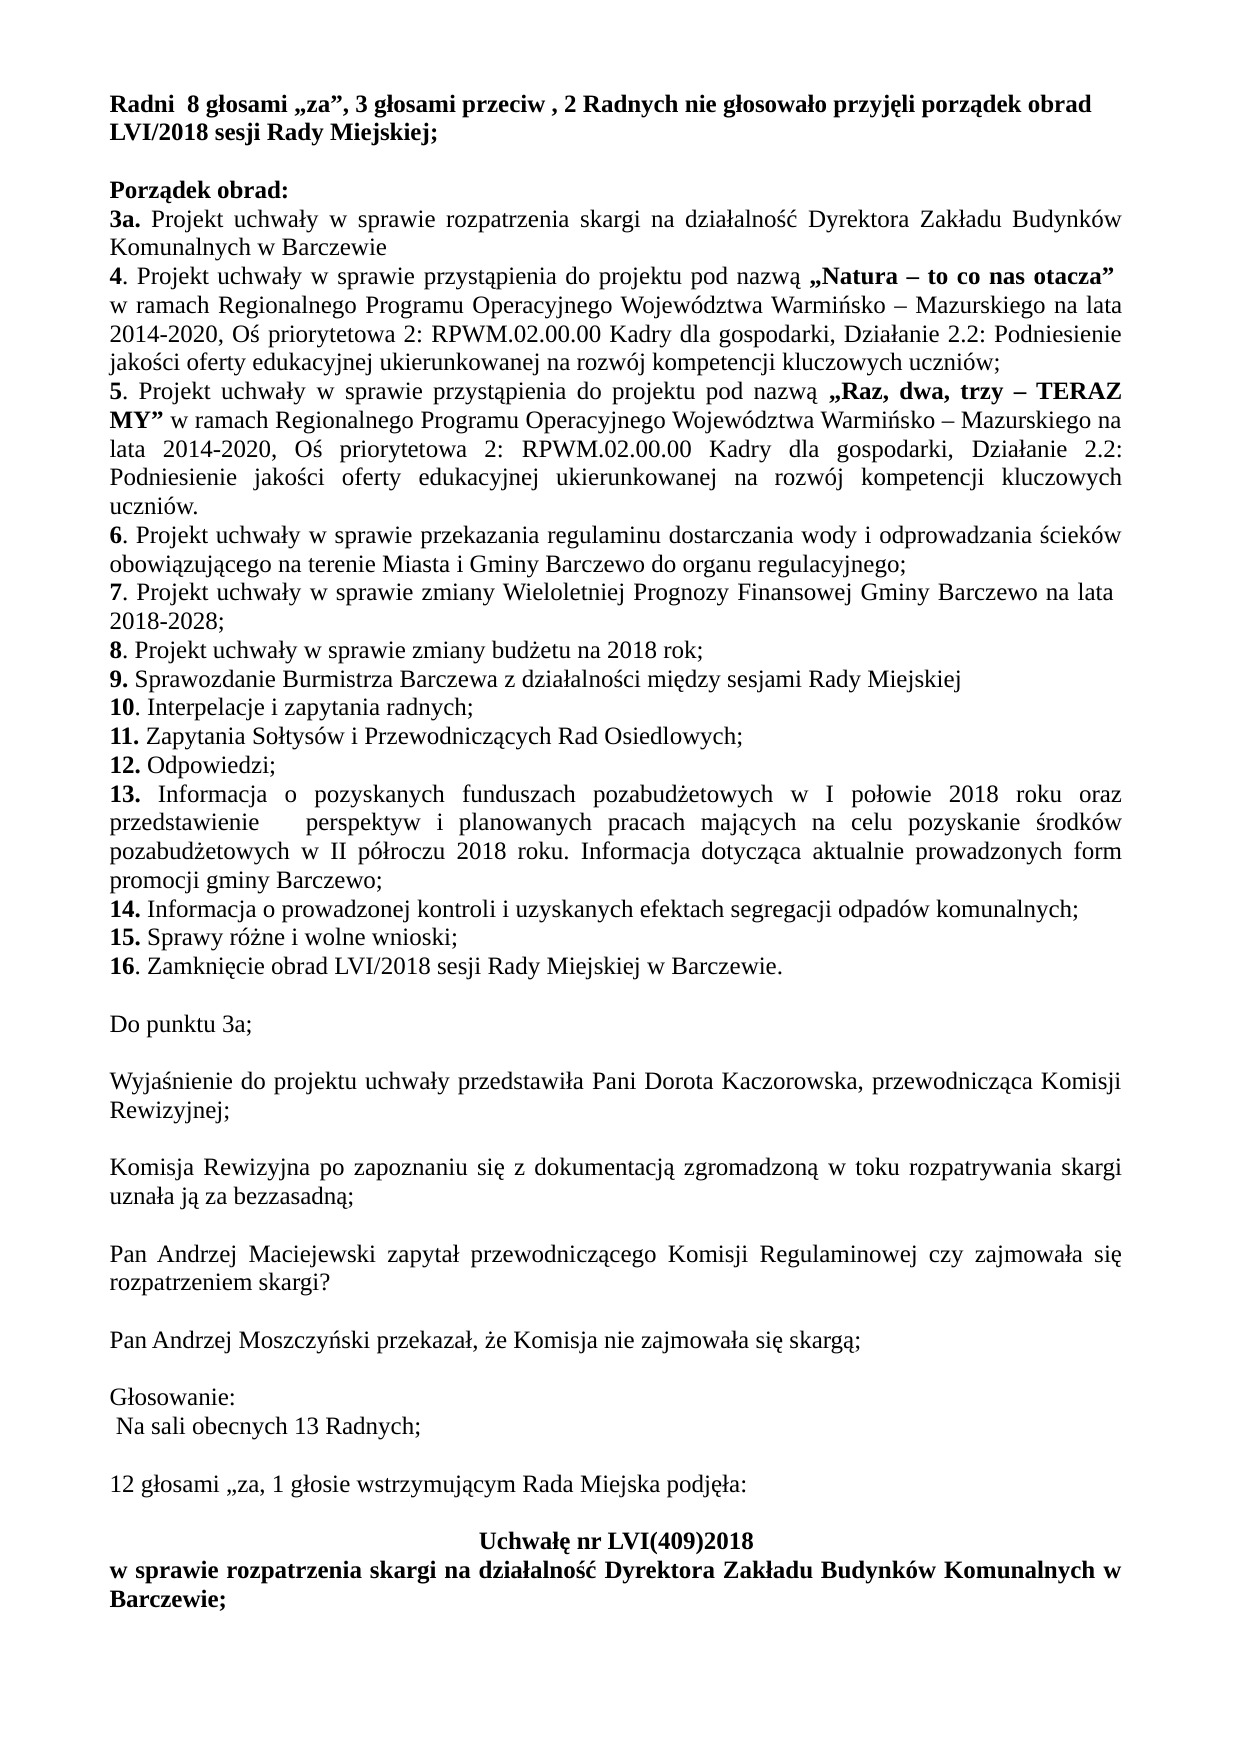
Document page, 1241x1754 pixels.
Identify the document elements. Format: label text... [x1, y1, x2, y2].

text 14. Informacja o prowadzonej kontroli i uzyskanych efektach segregacji odpadów komunalnych; [109, 894, 1123, 922]
text w sprawie rozpatrzenia skargi na działalność Dyrektora Zakładu Budynków Komunalnych w Barczewie; [109, 1555, 1123, 1612]
text 5. Projekt uchwały w sprawie przystąpienia do projektu pod nazwą „Raz, dwa, trzy – TERAZ MY” w ramach Regionalnego Programu Operacyjnego Województwa Warmińsko – Mazurskiego na lata 2014-2020, Oś priorytetowa 2: RPWM.02.00.00 Kadry dla gospodarki, Działanie 2.2: Podniesienie jakości oferty edukacyjnej ukierunkowanej na rozwój kompetencji kluczowych uczniów. [109, 376, 1123, 520]
text 8. Projekt uchwały w sprawie zmiany budżetu na 2018 rok; [109, 635, 1123, 664]
text Porządek obrad: [109, 175, 1123, 204]
text Pan Andrzej Maciejewski zapytał przewodniczącego Komisji Regulaminowej czy zajmowała się rozpatrzeniem skargi? [109, 1239, 1123, 1296]
text 9. Sprawozdanie Burmistrza Barczewa z działalności między sesjami Rady Miejskiej [109, 664, 1123, 692]
text 12. Odpowiedzi; [109, 750, 1123, 779]
text Uchwałę nr LVI(409)2018 [109, 1526, 1123, 1555]
text 3a. Projekt uchwały w sprawie rozpatrzenia skargi na działalność Dyrektora Zakładu Budynków Komunalnych w Barczewie [109, 204, 1123, 261]
text 16. Zamknięcie obrad LVI/2018 sesji Rady Miejskiej w Barczewie. [109, 951, 1123, 980]
text Głosowanie: [109, 1382, 1123, 1411]
text Wyjaśnienie do projektu uchwały przedstawiła Pani Dorota Kaczorowska, przewodnicząca Komisji Rewizyjnej; [109, 1066, 1123, 1124]
text Radni 8 głosami „za”, 3 głosami przeciw , 2 Radnych nie głosowało przyjęli porządek obrad LVI/2018 sesji Rady Miejskiej; [109, 89, 1123, 146]
text 13. Informacja o pozyskanych funduszach pozabudżetowych w I połowie 2018 roku oraz przedstawienie perspektyw i planowanych pracach mających na celu pozyskanie środków pozabudżetowych w II półroczu 2018 roku. Informacja dotycząca aktualnie prowadzonych form promocji gminy Barczewo; [109, 779, 1123, 894]
text Na sali obecnych 13 Radnych; [109, 1411, 1123, 1440]
text 7. Projekt uchwały w sprawie zmiany Wieloletniej Prognozy Finansowej Gminy Barczewo na lata 2018-2028; [109, 577, 1123, 635]
text 12 głosami „za, 1 głosie wstrzymującym Rada Miejska podjęła: [109, 1469, 1123, 1497]
text Pan Andrzej Moszczyński przekazał, że Komisja nie zajmowała się skargą; [109, 1325, 1123, 1354]
text 6. Projekt uchwały w sprawie przekazania regulaminu dostarczania wody i odprowadzania ścieków obowiązującego na terenie Miasta i Gminy Barczewo do organu regulacyjnego; [109, 520, 1123, 577]
text 11. Zapytania Sołtysów i Przewodniczących Rad Osiedlowych; [109, 721, 1123, 750]
text 15. Sprawy różne i wolne wnioski; [109, 922, 1123, 951]
text Do punktu 3a; [109, 1009, 1123, 1037]
text 10. Interpelacje i zapytania radnych; [109, 692, 1123, 721]
text Komisja Rewizyjna po zapoznaniu się z dokumentacją zgromadzoną w toku rozpatrywania skargi uznała ją za bezzasadną; [109, 1152, 1123, 1210]
text 4. Projekt uchwały w sprawie przystąpienia do projektu pod nazwą „Natura – to co nas otacza” w ramach Regionalnego Programu Operacyjnego Województwa Warmińsko – Mazurskiego na lata 2014-2020, Oś priorytetowa 2: RPWM.02.00.00 Kadry dla gospodarki, Działanie 2.2: Podniesienie jakości oferty edukacyjnej ukierunkowanej na rozwój kompetencji kluczowych uczniów; [109, 261, 1123, 376]
